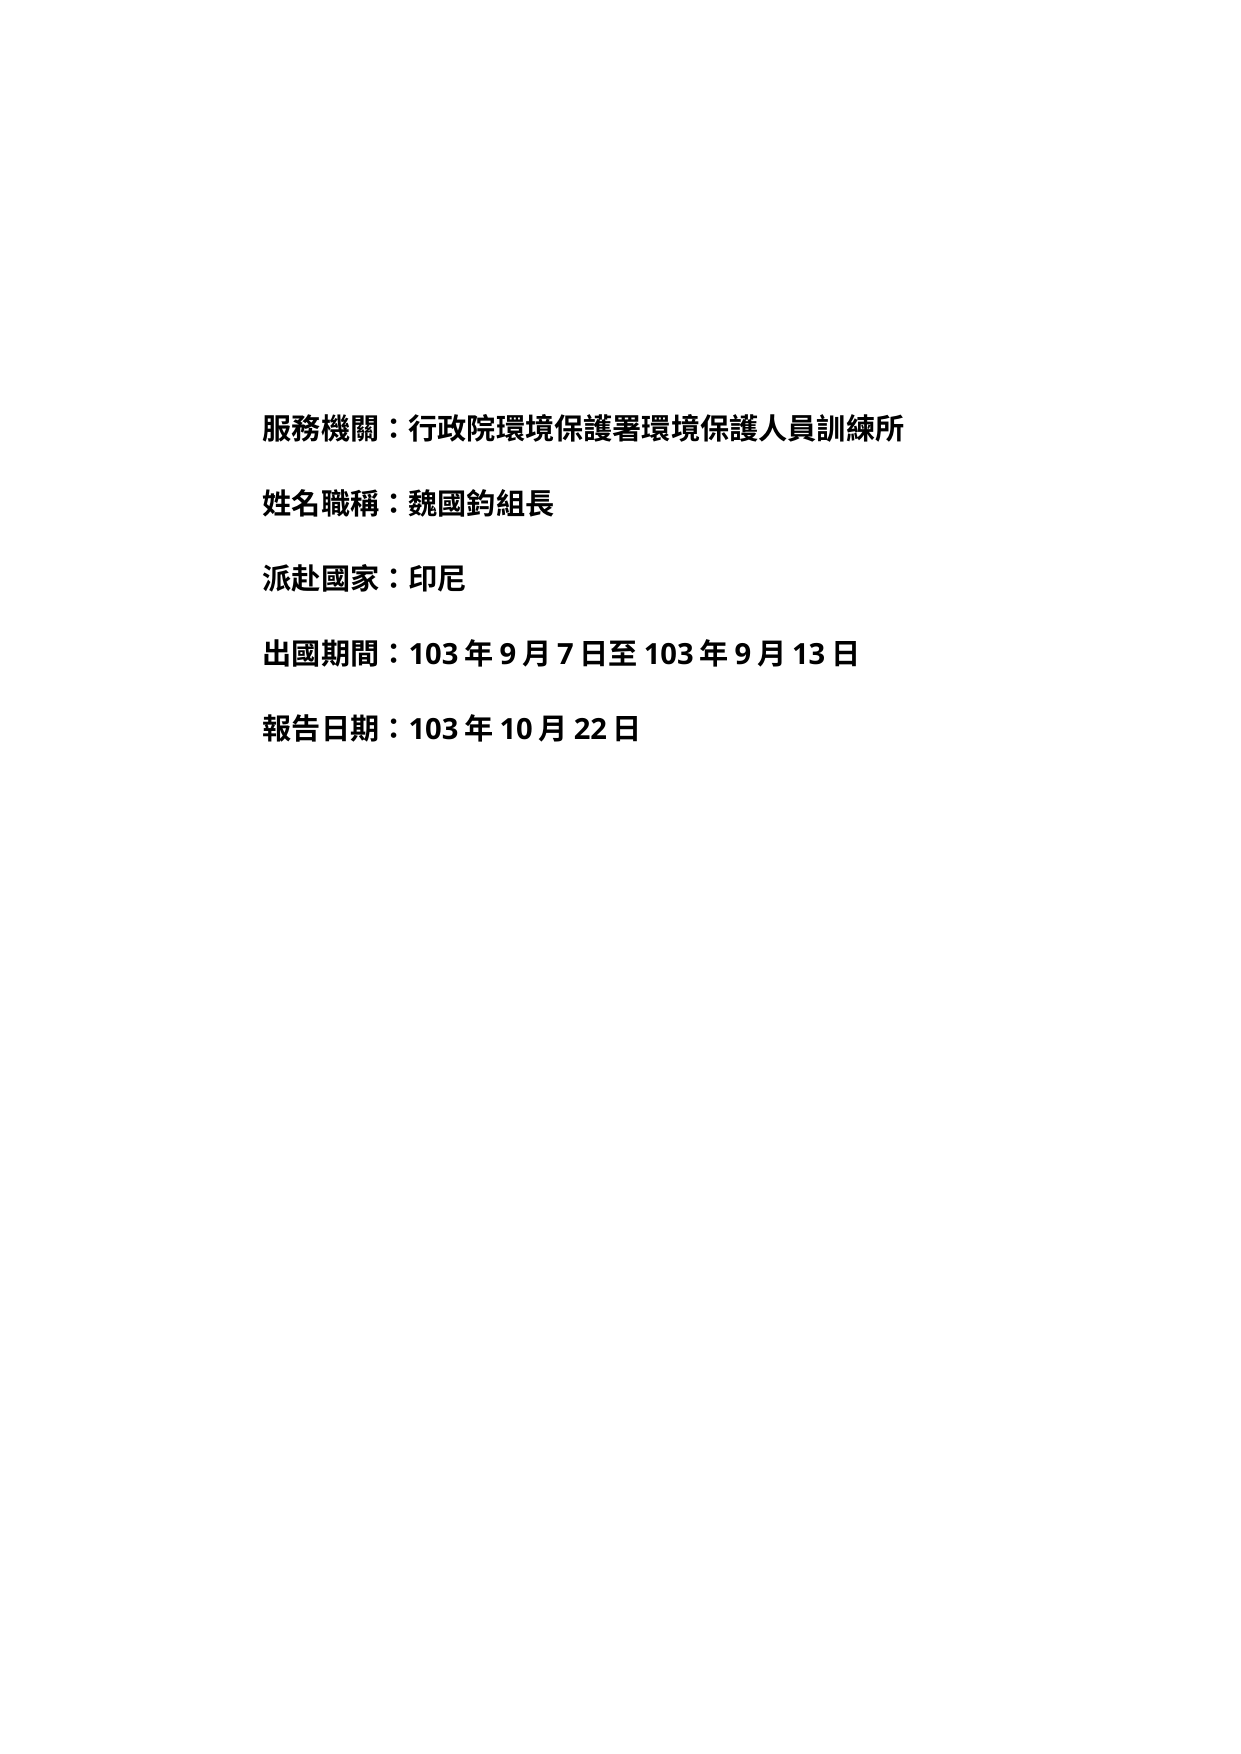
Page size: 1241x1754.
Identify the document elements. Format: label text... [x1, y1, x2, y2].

text 報告日期：103年10月22日 [262, 689, 1122, 764]
text 派赴國家：印尼 [262, 539, 1122, 614]
text 姓名職稱：魏國鈞組長 [262, 464, 1122, 539]
text 出國期間：103年9月7日至103年9月13日 [262, 614, 1122, 689]
text 服務機關：行政院環境保護署環境保護人員訓練所 [262, 389, 1122, 464]
